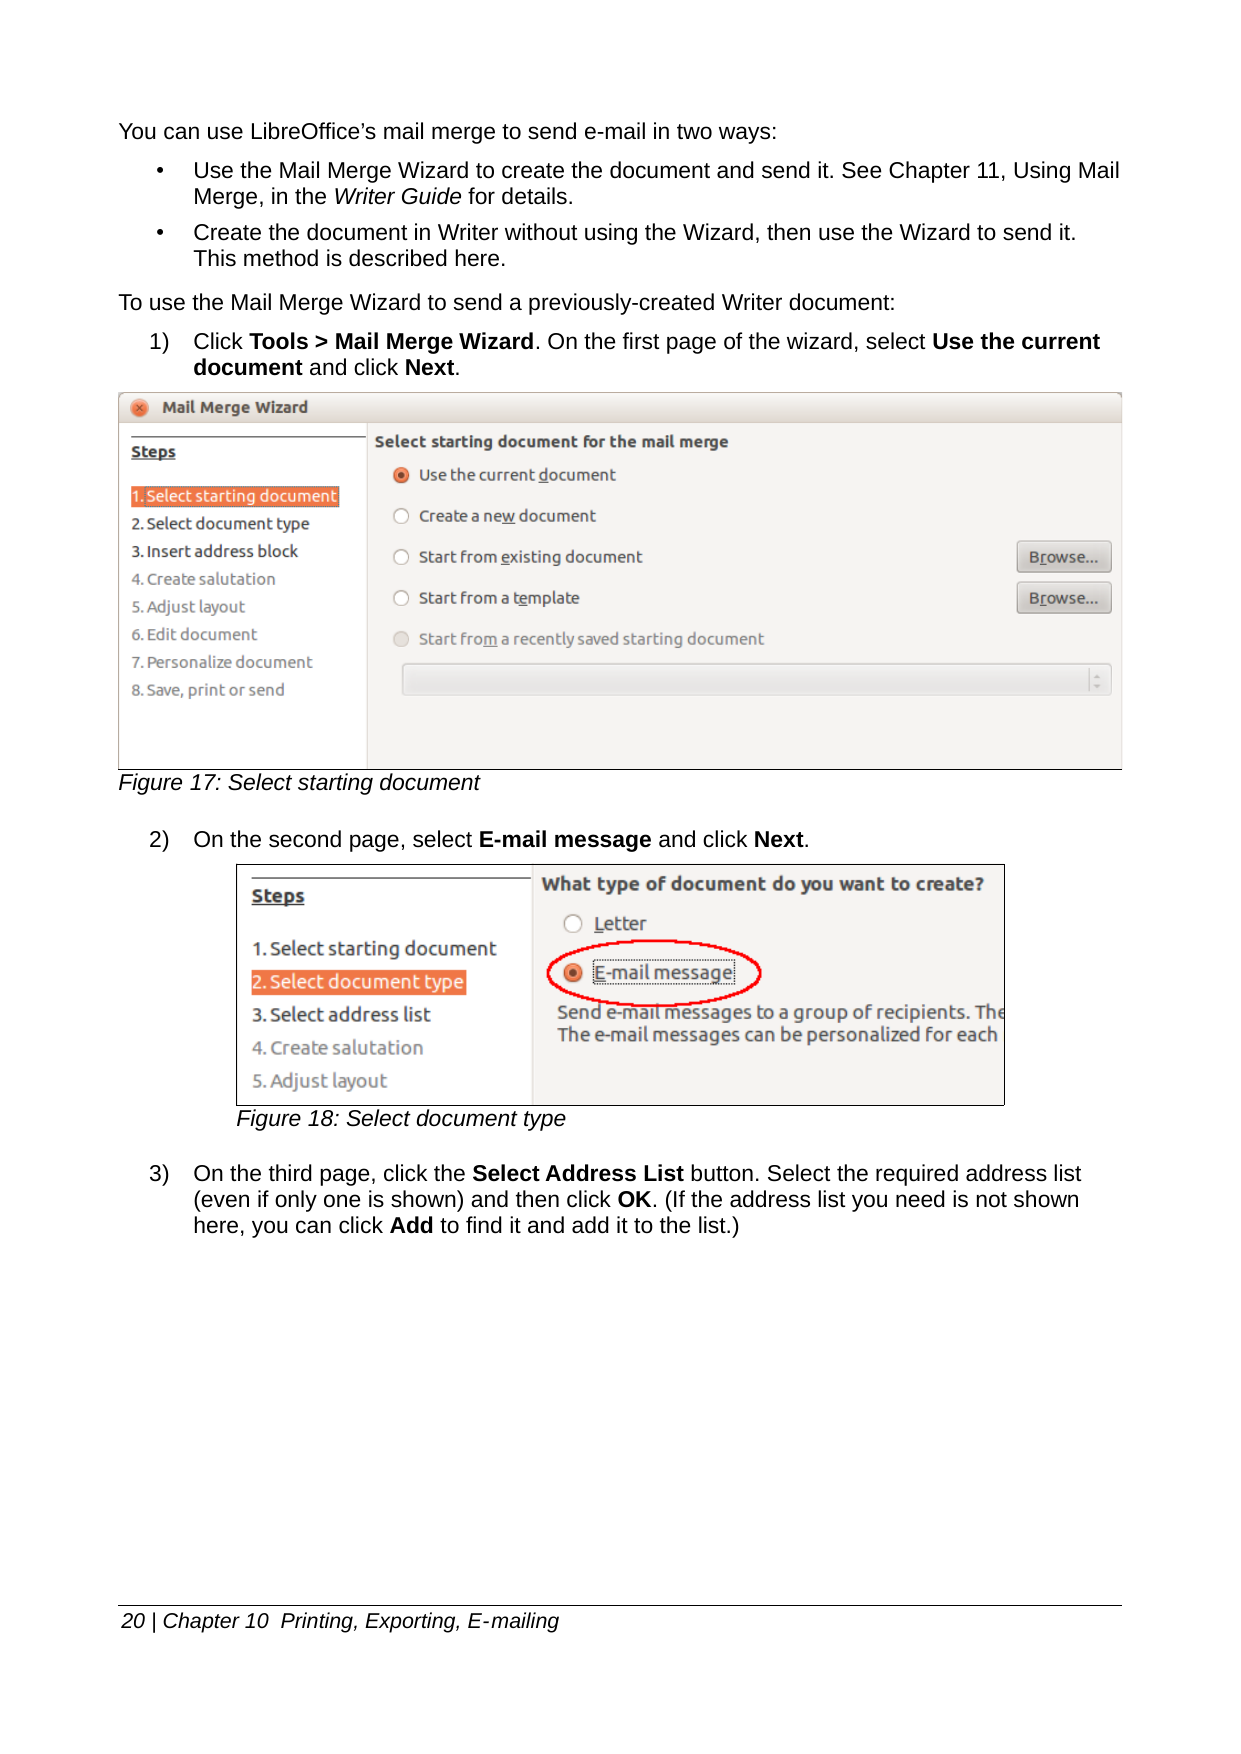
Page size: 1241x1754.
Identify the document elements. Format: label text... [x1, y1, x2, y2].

list To use the Mail Merge Wizard to send a previously-created Writer document: [118, 289, 1122, 315]
picture [237, 865, 1004, 1105]
list On the second page, select E-mail message and click Next. [169, 826, 1122, 852]
text Figure 17: Select starting document [118, 770, 1122, 796]
text Figure 18: Select document type [236, 1106, 1004, 1131]
list Create the document in Writer without using the Wizard, then use the Wizard to send it. This method is described here. [156, 218, 1122, 271]
list Click Tools > Mail Merge Wizard. On the first page of the wizard, select Use the current document and click Next. [169, 328, 1122, 380]
picture [118, 392, 1123, 770]
list Use the Mail Merge Wizard to create the document and send it. See Chapter 11, Using Mail Merge, in the Writer Guide for details. [156, 157, 1122, 210]
list On the third page, click the Select Address List button. Select the required address list (even if only one is shown) and then click OK. (If the address list you need is not shown here, you can click Add to find it and add it to the list.) [169, 1159, 1122, 1239]
list You can use LibreOffice’s mail merge to send e-mail in two ways: [118, 118, 1122, 144]
